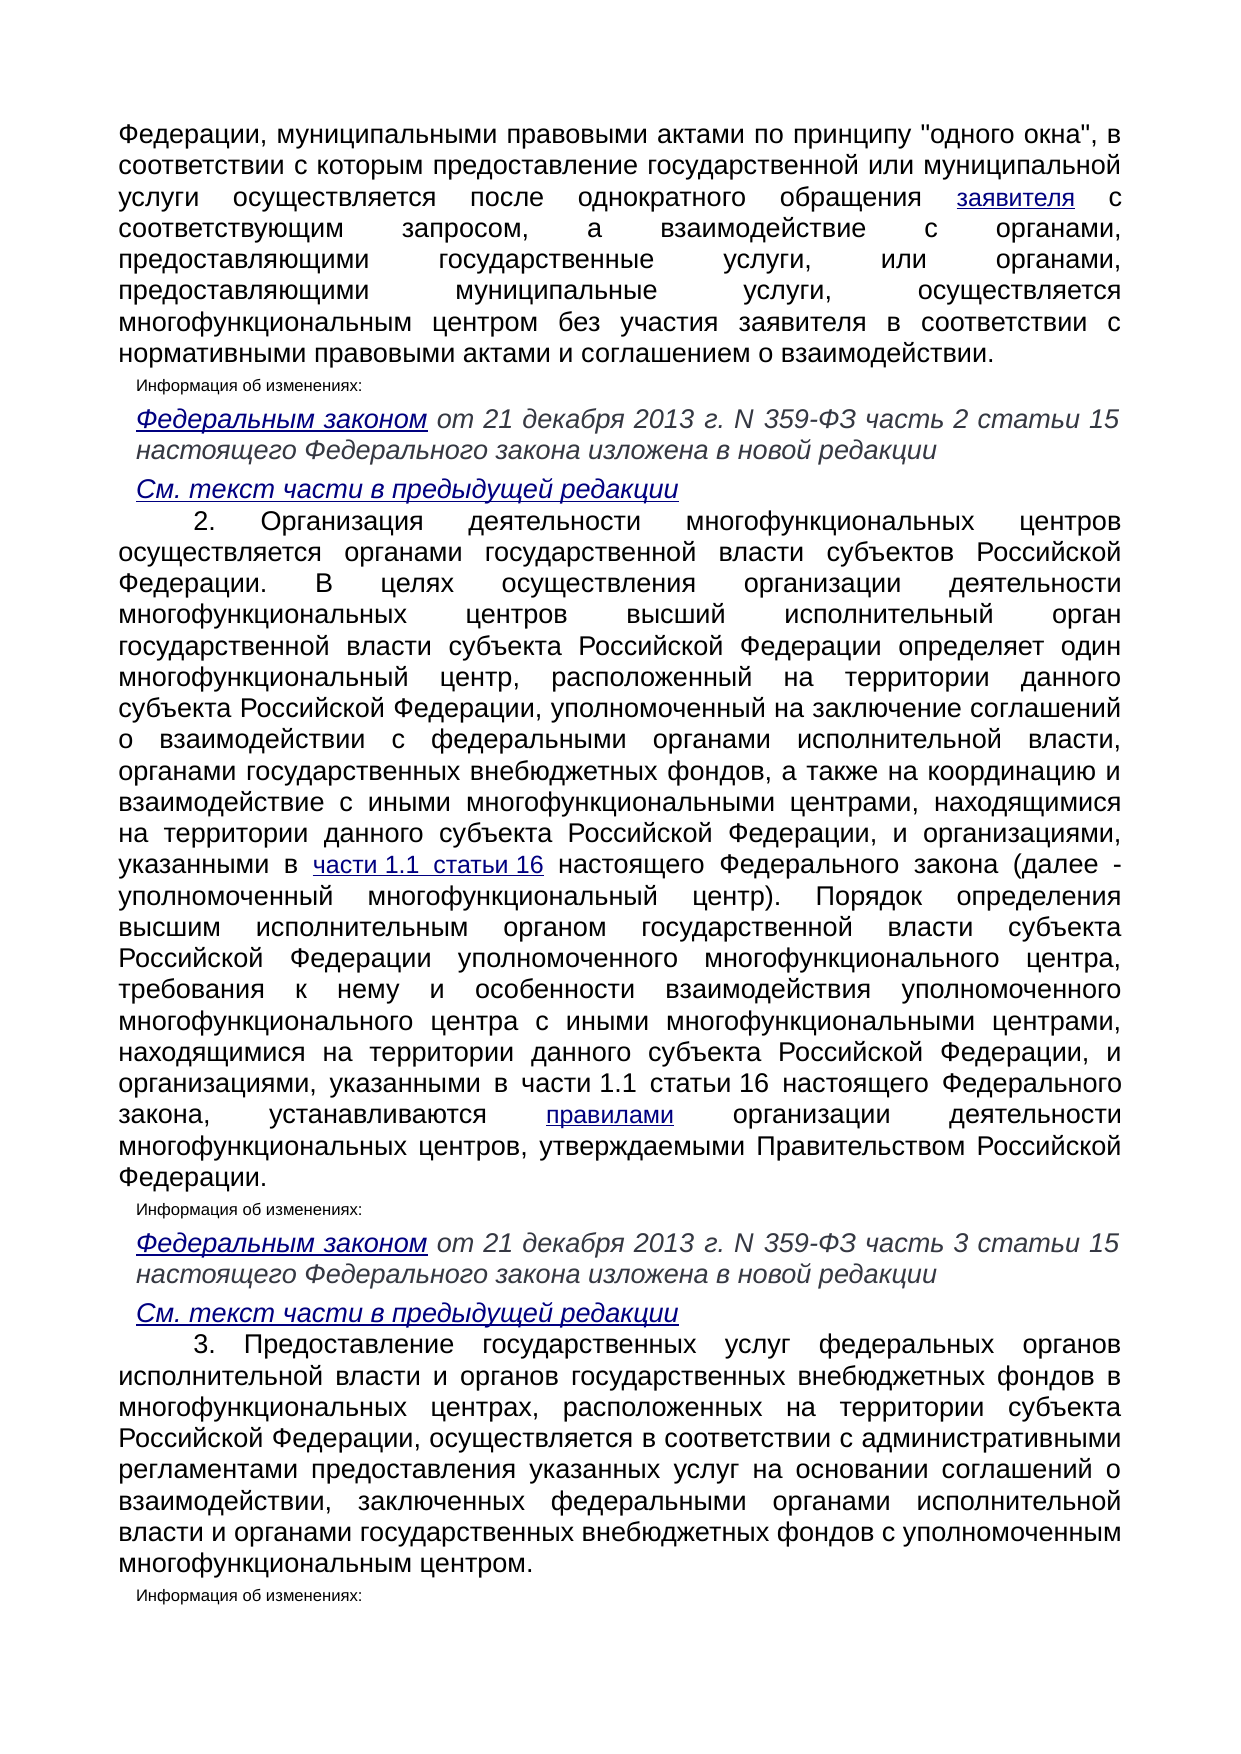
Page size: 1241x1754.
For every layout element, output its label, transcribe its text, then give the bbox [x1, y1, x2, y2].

text 2. Организация деятельности многофункциональных центров осуществляется органами государственной власти субъектов Российской Федерации. В целях осуществления организации деятельности многофункциональных центров высший исполнительный орган государственной власти субъекта Российской Федерации определяет один многофункциональный центр, расположенный на территории данного субъекта Российской Федерации, уполномоченный на заключение соглашений о взаимодействии с федеральными органами исполнительной власти, органами государственных внебюджетных фондов, а также на координацию и взаимодействие с иными многофункциональными центрами, находящимися на территории данного субъекта Российской Федерации, и организациями, указанными в части 1.1 статьи 16 настоящего Федерального закона (далее - уполномоченный многофункциональный центр). Порядок определения высшим исполнительным органом государственной власти субъекта Российской Федерации уполномоченного многофункционального центра, требования к нему и особенности взаимодействия уполномоченного многофункционального центра с иными многофункциональными центрами, находящимися на территории данного субъекта Российской Федерации, и организациями, указанными в части 1.1 статьи 16 настоящего Федерального закона, устанавливаются правилами организации деятельности многофункциональных центров, утверждаемыми Правительством Российской Федерации. [118, 504, 1122, 1192]
text См. текст части в предыдущей редакции [136, 473, 1122, 504]
text См. текст части в предыдущей редакции [136, 1297, 1122, 1328]
text Информация об изменениях: [136, 1200, 1122, 1219]
text Информация об изменениях: [136, 1586, 1122, 1605]
text Федеральным законом от 21 декабря 2013 г. N 359-ФЗ часть 2 статьи 15 настоящего Федерального закона изложена в новой редакции [136, 403, 1122, 465]
text Федеральным законом от 21 декабря 2013 г. N 359-ФЗ часть 3 статьи 15 настоящего Федерального закона изложена в новой редакции [136, 1227, 1122, 1289]
text 3. Предоставление государственных услуг федеральных органов исполнительной власти и органов государственных внебюджетных фондов в многофункциональных центрах, расположенных на территории субъекта Российской Федерации, осуществляется в соответствии с административными регламентами предоставления указанных услуг на основании соглашений о взаимодействии, заключенных федеральными органами исполнительной власти и органами государственных внебюджетных фондов с уполномоченным многофункциональным центром. [118, 1328, 1122, 1578]
text Информация об изменениях: [136, 376, 1122, 395]
text Федерации, муниципальными правовыми актами по принципу "одного окна", в соответствии с которым предоставление государственной или муниципальной услуги осуществляется после однократного обращения заявителя с соответствующим запросом, а взаимодействие с органами, предоставляющими государственные услуги, или органами, предоставляющими муниципальные услуги, осуществляется многофункциональным центром без участия заявителя в соответствии с нормативными правовыми актами и соглашением о взаимодействии. [118, 118, 1122, 368]
